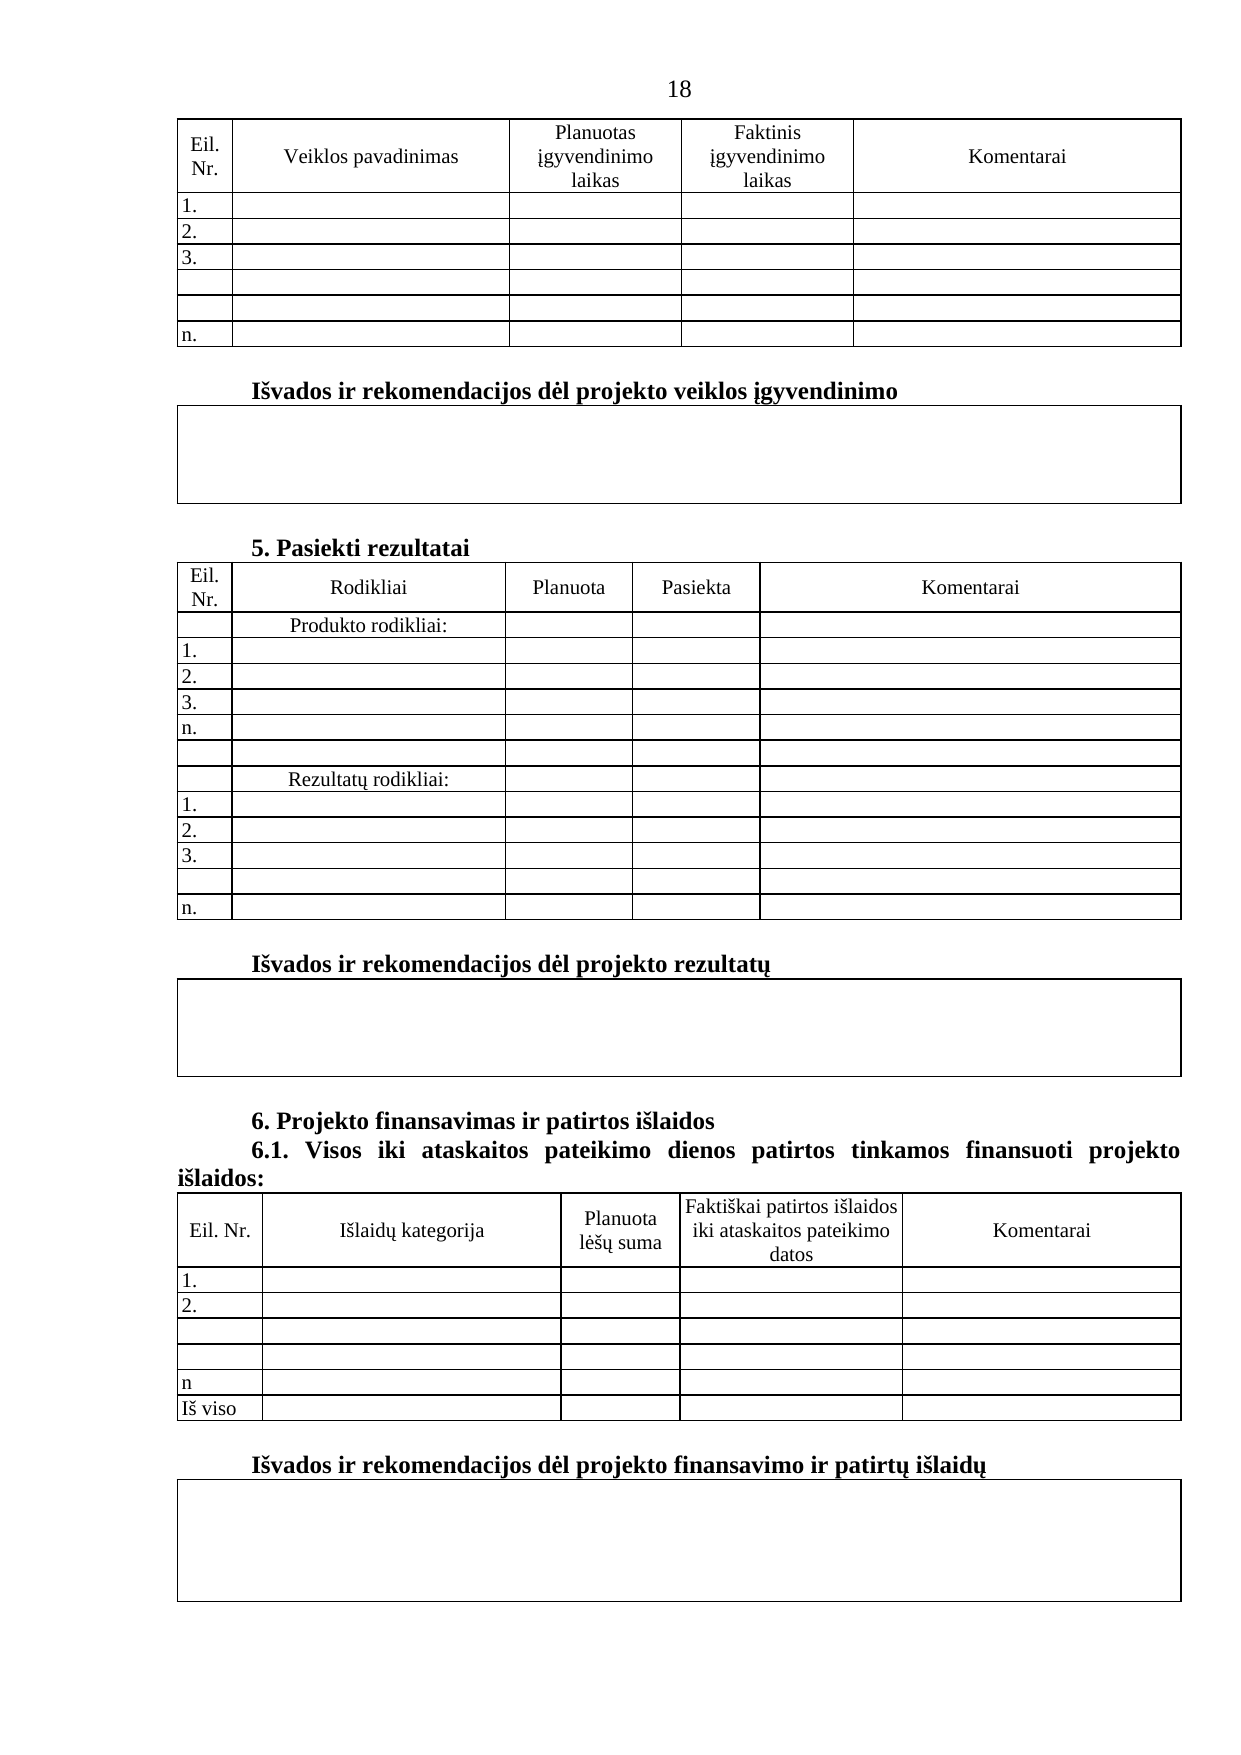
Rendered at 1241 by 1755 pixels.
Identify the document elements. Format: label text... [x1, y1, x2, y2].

table_cell [681, 1268, 902, 1292]
table_cell [682, 219, 853, 243]
text 6.1. Visos iki ataskaitos pateikimo dienos patirtos tinkamos finansuoti projekto išlaidos: [177, 1135, 1181, 1192]
table_cell Rezultatų rodikliai: [233, 767, 505, 791]
table_cell [633, 869, 759, 893]
table_header Pasiekta [633, 563, 759, 611]
table_cell [761, 715, 1180, 739]
text 5. Pasiekti rezultatai [177, 533, 1181, 562]
table_cell [233, 895, 505, 919]
table_cell [761, 869, 1180, 893]
table_cell [510, 219, 681, 243]
table_cell [903, 1268, 1180, 1292]
table_cell [633, 715, 759, 739]
table_cell [233, 818, 505, 842]
table_cell [562, 1370, 679, 1394]
table_cell [233, 690, 505, 714]
table_header [178, 980, 1180, 1076]
table_cell 1. [178, 1268, 262, 1292]
table_cell [506, 664, 632, 688]
table_header Faktinis įgyvendinimo laikas [682, 120, 853, 192]
table_cell Produkto rodikliai: [233, 613, 505, 637]
table_cell [506, 715, 632, 739]
table_cell [510, 245, 681, 269]
table_cell [233, 270, 509, 294]
table_cell [761, 664, 1180, 688]
table_cell n. [178, 895, 231, 919]
table_cell [682, 270, 853, 294]
table_cell [854, 245, 1180, 269]
table_cell [263, 1396, 560, 1420]
table_cell [233, 715, 505, 739]
table_cell [233, 296, 509, 320]
table_cell [562, 1396, 679, 1420]
table_header Faktiškai patirtos išlaidos iki ataskaitos pateikimo datos [681, 1194, 902, 1266]
table_cell [178, 270, 232, 294]
table_header Veiklos pavadinimas [233, 120, 509, 192]
table_cell [506, 767, 632, 791]
table_cell [233, 245, 509, 269]
text 6. Projekto finansavimas ir patirtos išlaidos [177, 1106, 1181, 1135]
table_cell [903, 1345, 1180, 1368]
table_cell [510, 296, 681, 320]
table_cell 3. [178, 690, 231, 714]
table_cell [233, 219, 509, 243]
table_cell Iš viso [178, 1396, 262, 1420]
table_cell [233, 193, 509, 217]
table_cell [761, 741, 1180, 765]
table_cell [854, 296, 1180, 320]
table_cell [681, 1319, 902, 1343]
table_cell [506, 895, 632, 919]
table_header Planuota [506, 563, 632, 611]
table_cell [681, 1293, 902, 1317]
table_cell [263, 1268, 560, 1292]
table_cell 2. [178, 818, 231, 842]
table_cell [506, 741, 632, 765]
text Išvados ir rekomendacijos dėl projekto rezultatų [177, 949, 1181, 978]
table_header [178, 1480, 1180, 1601]
table_cell [506, 869, 632, 893]
table_cell [233, 843, 505, 867]
table_cell [263, 1370, 560, 1394]
table_cell [263, 1345, 560, 1368]
table_cell [761, 767, 1180, 791]
table_cell [233, 638, 505, 662]
table_cell [263, 1293, 560, 1317]
table_header Eil. Nr. [178, 563, 231, 611]
table_cell [506, 613, 632, 637]
table_cell [633, 843, 759, 867]
table_cell [903, 1396, 1180, 1420]
table_cell n [178, 1370, 262, 1394]
table_cell [633, 638, 759, 662]
table_cell [854, 322, 1180, 346]
table_cell [510, 322, 681, 346]
table_cell [633, 895, 759, 919]
table_cell [506, 792, 632, 816]
table_header Eil. Nr. [178, 1194, 262, 1266]
table_cell [562, 1293, 679, 1317]
table_cell [854, 219, 1180, 243]
table_cell [178, 741, 231, 765]
table_cell [562, 1345, 679, 1368]
table_cell [562, 1268, 679, 1292]
table_cell [761, 895, 1180, 919]
table_cell [562, 1319, 679, 1343]
table_cell [178, 1345, 262, 1368]
table_cell [510, 270, 681, 294]
table_cell [233, 741, 505, 765]
table_header Komentarai [903, 1194, 1180, 1266]
table_header Eil. Nr. [178, 120, 232, 192]
table_cell [633, 613, 759, 637]
table_cell [633, 767, 759, 791]
table_cell [761, 638, 1180, 662]
table_cell n. [178, 322, 232, 346]
table_cell [178, 869, 231, 893]
table_cell [178, 767, 231, 791]
table_cell [761, 792, 1180, 816]
table_cell [178, 1319, 262, 1343]
table_cell [682, 245, 853, 269]
table_header Išlaidų kategorija [263, 1194, 560, 1266]
text Išvados ir rekomendacijos dėl projekto finansavimo ir patirtų išlaidų [177, 1450, 1181, 1479]
table_cell 3. [178, 843, 231, 867]
table_cell [681, 1345, 902, 1368]
table_header Planuota lėšų suma [562, 1194, 679, 1266]
table_cell 1. [178, 792, 231, 816]
table_cell [178, 613, 231, 637]
table_cell [233, 664, 505, 688]
table_cell [761, 818, 1180, 842]
table_cell [233, 792, 505, 816]
table_cell [854, 193, 1180, 217]
table_cell [633, 690, 759, 714]
text Išvados ir rekomendacijos dėl projekto veiklos įgyvendinimo [177, 376, 1181, 405]
table_cell [903, 1293, 1180, 1317]
table_cell [903, 1370, 1180, 1394]
table_header Komentarai [854, 120, 1180, 192]
table_cell [633, 741, 759, 765]
table_cell [506, 690, 632, 714]
table_cell [263, 1319, 560, 1343]
table_cell 2. [178, 1293, 262, 1317]
table_cell [682, 296, 853, 320]
table_cell 1. [178, 638, 231, 662]
table_cell [178, 296, 232, 320]
table_cell [854, 270, 1180, 294]
table_cell [233, 869, 505, 893]
table_cell 2. [178, 219, 232, 243]
table_cell [681, 1396, 902, 1420]
table_cell [682, 193, 853, 217]
table_cell 1. [178, 193, 232, 217]
table_cell n. [178, 715, 231, 739]
table_cell [233, 322, 509, 346]
table_header Komentarai [761, 563, 1180, 611]
table_cell [761, 690, 1180, 714]
table_cell [633, 818, 759, 842]
table_cell [510, 193, 681, 217]
table_cell [506, 843, 632, 867]
table_cell [633, 792, 759, 816]
table_cell [506, 638, 632, 662]
table_cell [761, 613, 1180, 637]
table_cell [761, 843, 1180, 867]
table_cell [633, 664, 759, 688]
table_cell [681, 1370, 902, 1394]
table_cell [506, 818, 632, 842]
table_cell 3. [178, 245, 232, 269]
table_header Rodikliai [233, 563, 505, 611]
table_cell [903, 1319, 1180, 1343]
table_cell [682, 322, 853, 346]
table_header Planuotas įgyvendinimo laikas [510, 120, 681, 192]
table_header [178, 406, 1180, 502]
table_cell 2. [178, 664, 231, 688]
